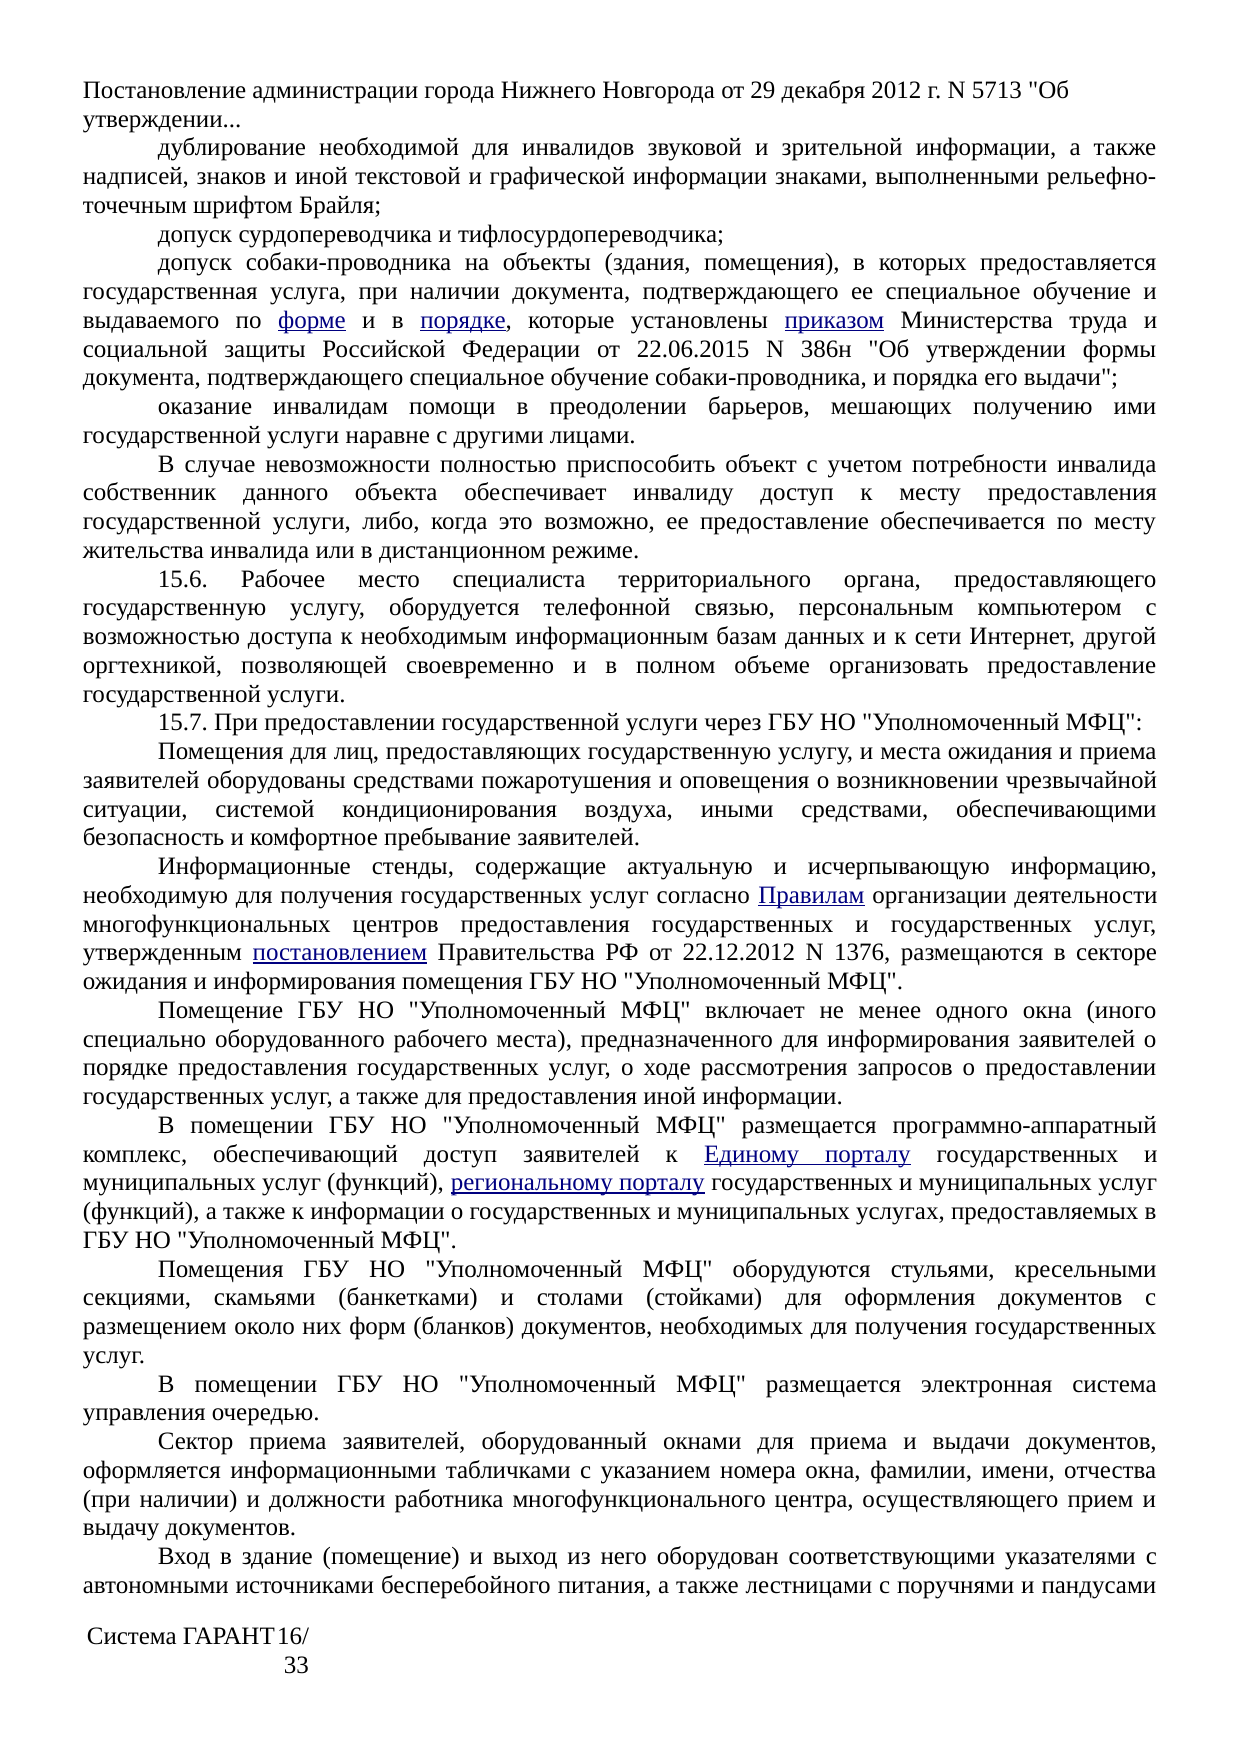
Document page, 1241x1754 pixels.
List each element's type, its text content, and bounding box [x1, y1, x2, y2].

text Помещения для лиц, предоставляющих государственную услугу, и места ожидания и приема заявителей оборудованы средствами пожаротушения и оповещения о возникновении чрезвычайной ситуации, системой кондиционирования воздуха, иными средствами, обеспечивающими безопасность и комфортное пребывание заявителей. [83, 736, 1157, 851]
text В случае невозможности полностью приспособить объект с учетом потребности инвалида собственник данного объекта обеспечивает инвалиду доступ к месту предоставления государственной услуги, либо, когда это возможно, ее предоставление обеспечивается по месту жительства инвалида или в дистанционном режиме. [83, 449, 1157, 564]
text В помещении ГБУ НО "Уполномоченный МФЦ" размещается электронная система управления очередью. [83, 1369, 1157, 1426]
text 15.7. При предоставлении государственной услуги через ГБУ НО "Уполномоченный МФЦ": [83, 707, 1157, 736]
text Помещения ГБУ НО "Уполномоченный МФЦ" оборудуются стульями, кресельными секциями, скамьями (банкетками) и столами (стойками) для оформления документов с размещением около них форм (бланков) документов, необходимых для получения государственных услуг. [83, 1254, 1157, 1369]
text Вход в здание (помещение) и выход из него оборудован соответствующими указателями с автономными источниками бесперебойного питания, а также лестницами с поручнями и пандусами [83, 1541, 1157, 1599]
text Информационные стенды, содержащие актуальную и исчерпывающую информацию, необходимую для получения государственных услуг согласно Правилам организации деятельности многофункциональных центров предоставления государственных и государственных услуг, утвержденным постановлением Правительства РФ от 22.12.2012 N 1376, размещаются в секторе ожидания и информирования помещения ГБУ НО "Уполномоченный МФЦ". [83, 851, 1157, 995]
text В помещении ГБУ НО "Уполномоченный МФЦ" размещается программно-аппаратный комплекс, обеспечивающий доступ заявителей к Единому порталу государственных и муниципальных услуг (функций), региональному порталу государственных и муниципальных услуг (функций), а также к информации о государственных и муниципальных услугах, предоставляемых в ГБУ НО "Уполномоченный МФЦ". [83, 1110, 1157, 1254]
text 15.6. Рабочее место специалиста территориального органа, предоставляющего государственную услугу, оборудуется телефонной связью, персональным компьютером с возможностью доступа к необходимым информационным базам данных и к сети Интернет, другой оргтехникой, позволяющей своевременно и в полном объеме организовать предоставление государственной услуги. [83, 564, 1157, 707]
text оказание инвалидам помощи в преодолении барьеров, мешающих получению ими государственной услуги наравне с другими лицами. [83, 391, 1157, 449]
text дублирование необходимой для инвалидов звуковой и зрительной информации, а также надписей, знаков и иной текстовой и графической информации знаками, выполненными рельефно-точечным шрифтом Брайля; [83, 132, 1157, 219]
text Помещение ГБУ НО "Уполномоченный МФЦ" включает не менее одного окна (иного специально оборудованного рабочего места), предназначенного для информирования заявителей о порядке предоставления государственных услуг, о ходе рассмотрения запросов о предоставлении государственных услуг, а также для предоставления иной информации. [83, 995, 1157, 1110]
text Сектор приема заявителей, оборудованный окнами для приема и выдачи документов, оформляется информационными табличками с указанием номера окна, фамилии, имени, отчества (при наличии) и должности работника многофункционального центра, осуществляющего прием и выдачу документов. [83, 1426, 1157, 1541]
text допуск сурдопереводчика и тифлосурдопереводчика; [83, 219, 1157, 247]
text допуск собаки-проводника на объекты (здания, помещения), в которых предоставляется государственная услуга, при наличии документа, подтверждающего ее специальное обучение и выдаваемого по форме и в порядке, которые установлены приказом Министерства труда и социальной защиты Российской Федерации от 22.06.2015 N 386н "Об утверждении формы документа, подтверждающего специальное обучение собаки-проводника, и порядка его выдачи"; [83, 247, 1157, 391]
